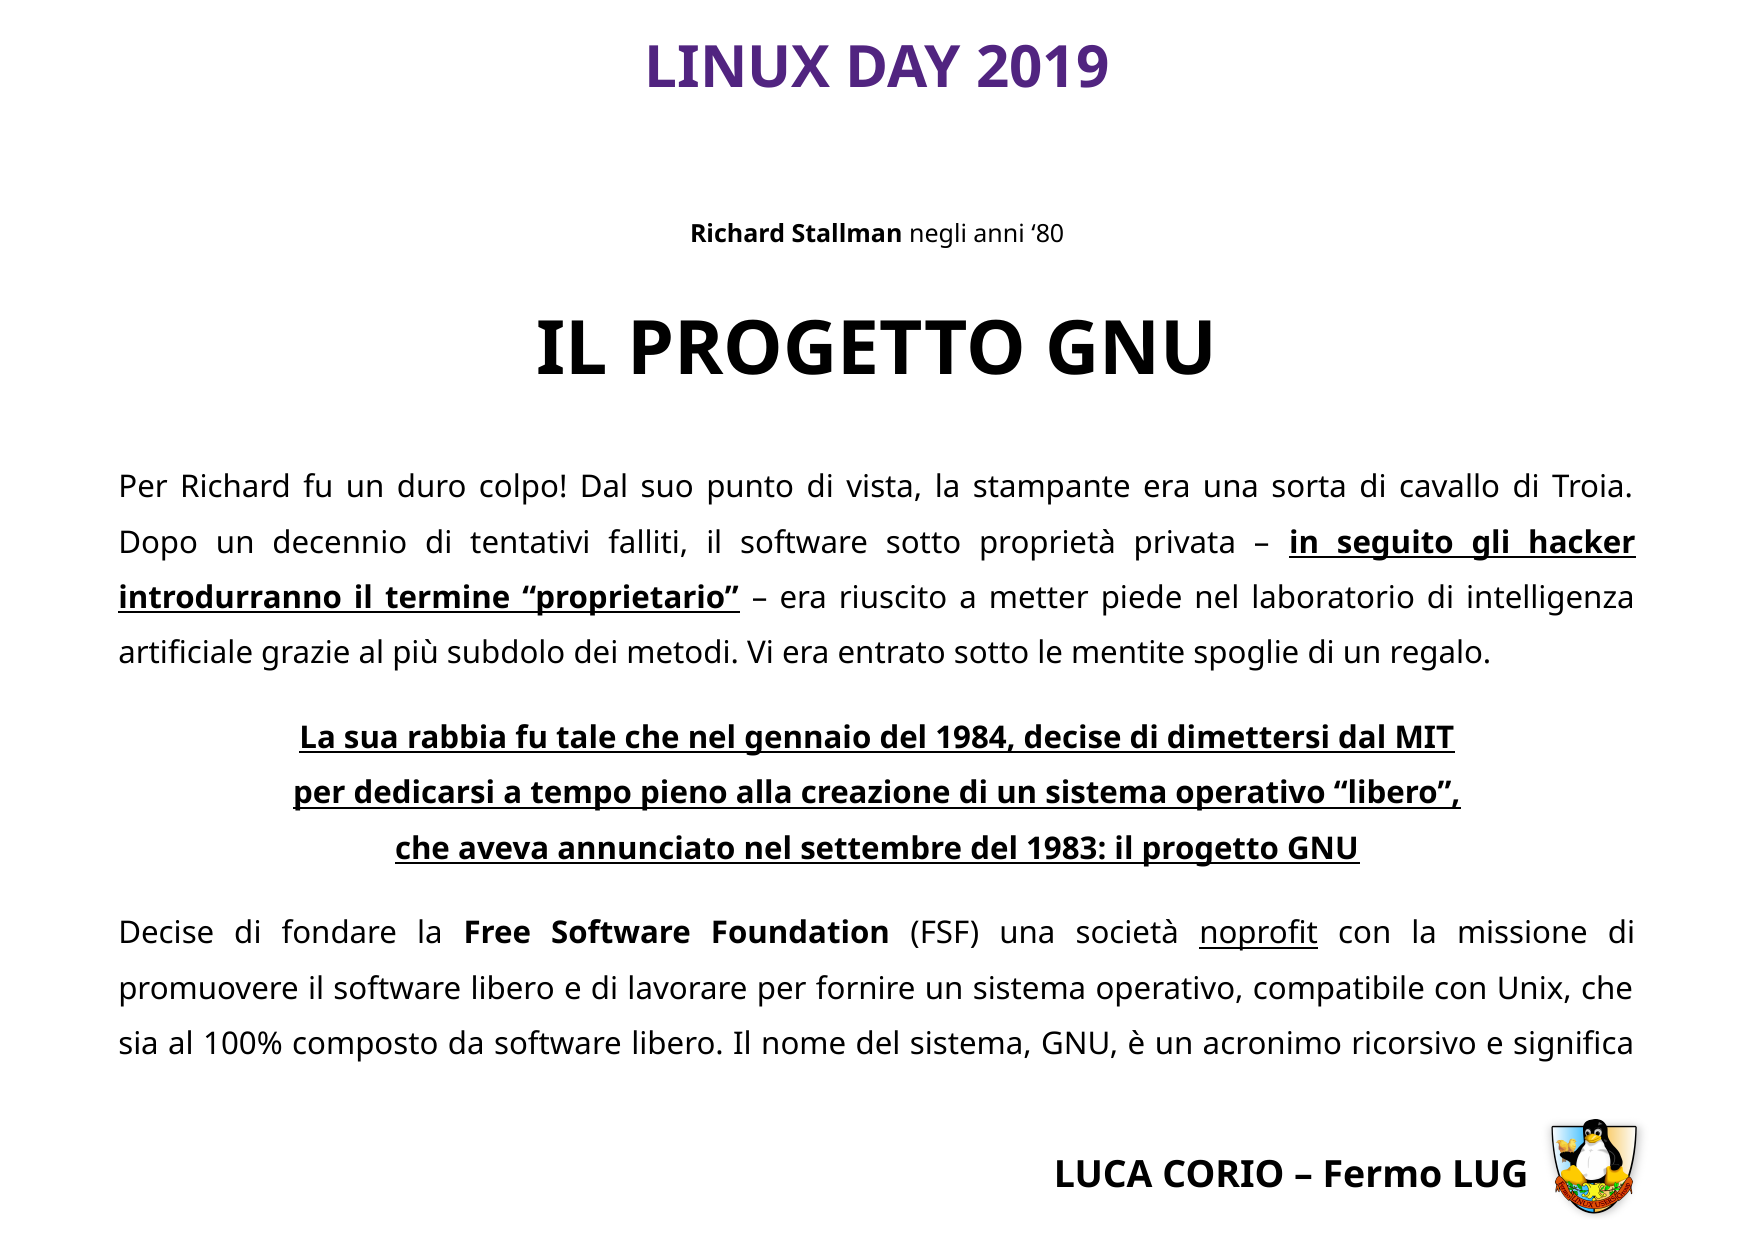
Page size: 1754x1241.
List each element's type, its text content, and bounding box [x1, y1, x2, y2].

text Decise di fondare la Free Software Foundation (FSF) una società noprofit con la missione di promuovere il software libero e di lavorare per fornire un sistema operativo, compatibile con Unix, che sia al 100% composto da software libero. Il nome del sistema, GNU, è un acronimo ricorsivo e significa [118, 911, 1636, 1064]
text IL PROGETTO GNU [118, 294, 1636, 396]
text Richard Stallman negli anni ‘80 [118, 216, 1636, 250]
picture [1541, 1113, 1649, 1220]
text Per Richard fu un duro colpo! Dal suo punto di vista, la stampante era una sorta di cavallo di Troia. Dopo un decennio di tentativi falliti, il software sotto proprietà privata – in seguito gli hacker introdurranno il termine “proprietario” – era riuscito a metter piede nel laboratorio di intelligenza artificiale grazie al più subdolo dei metodi. Vi era entrato sotto le mentite spoglie di un regalo. [118, 464, 1636, 673]
text La sua rabbia fu tale che nel gennaio del 1984, decise di dimettersi dal MIT [118, 715, 1636, 758]
text che aveva annunciato nel settembre del 1983: il progetto GNU [118, 826, 1636, 868]
text per dedicarsi a tempo pieno alla creazione di un sistema operativo “libero”, [118, 770, 1636, 813]
